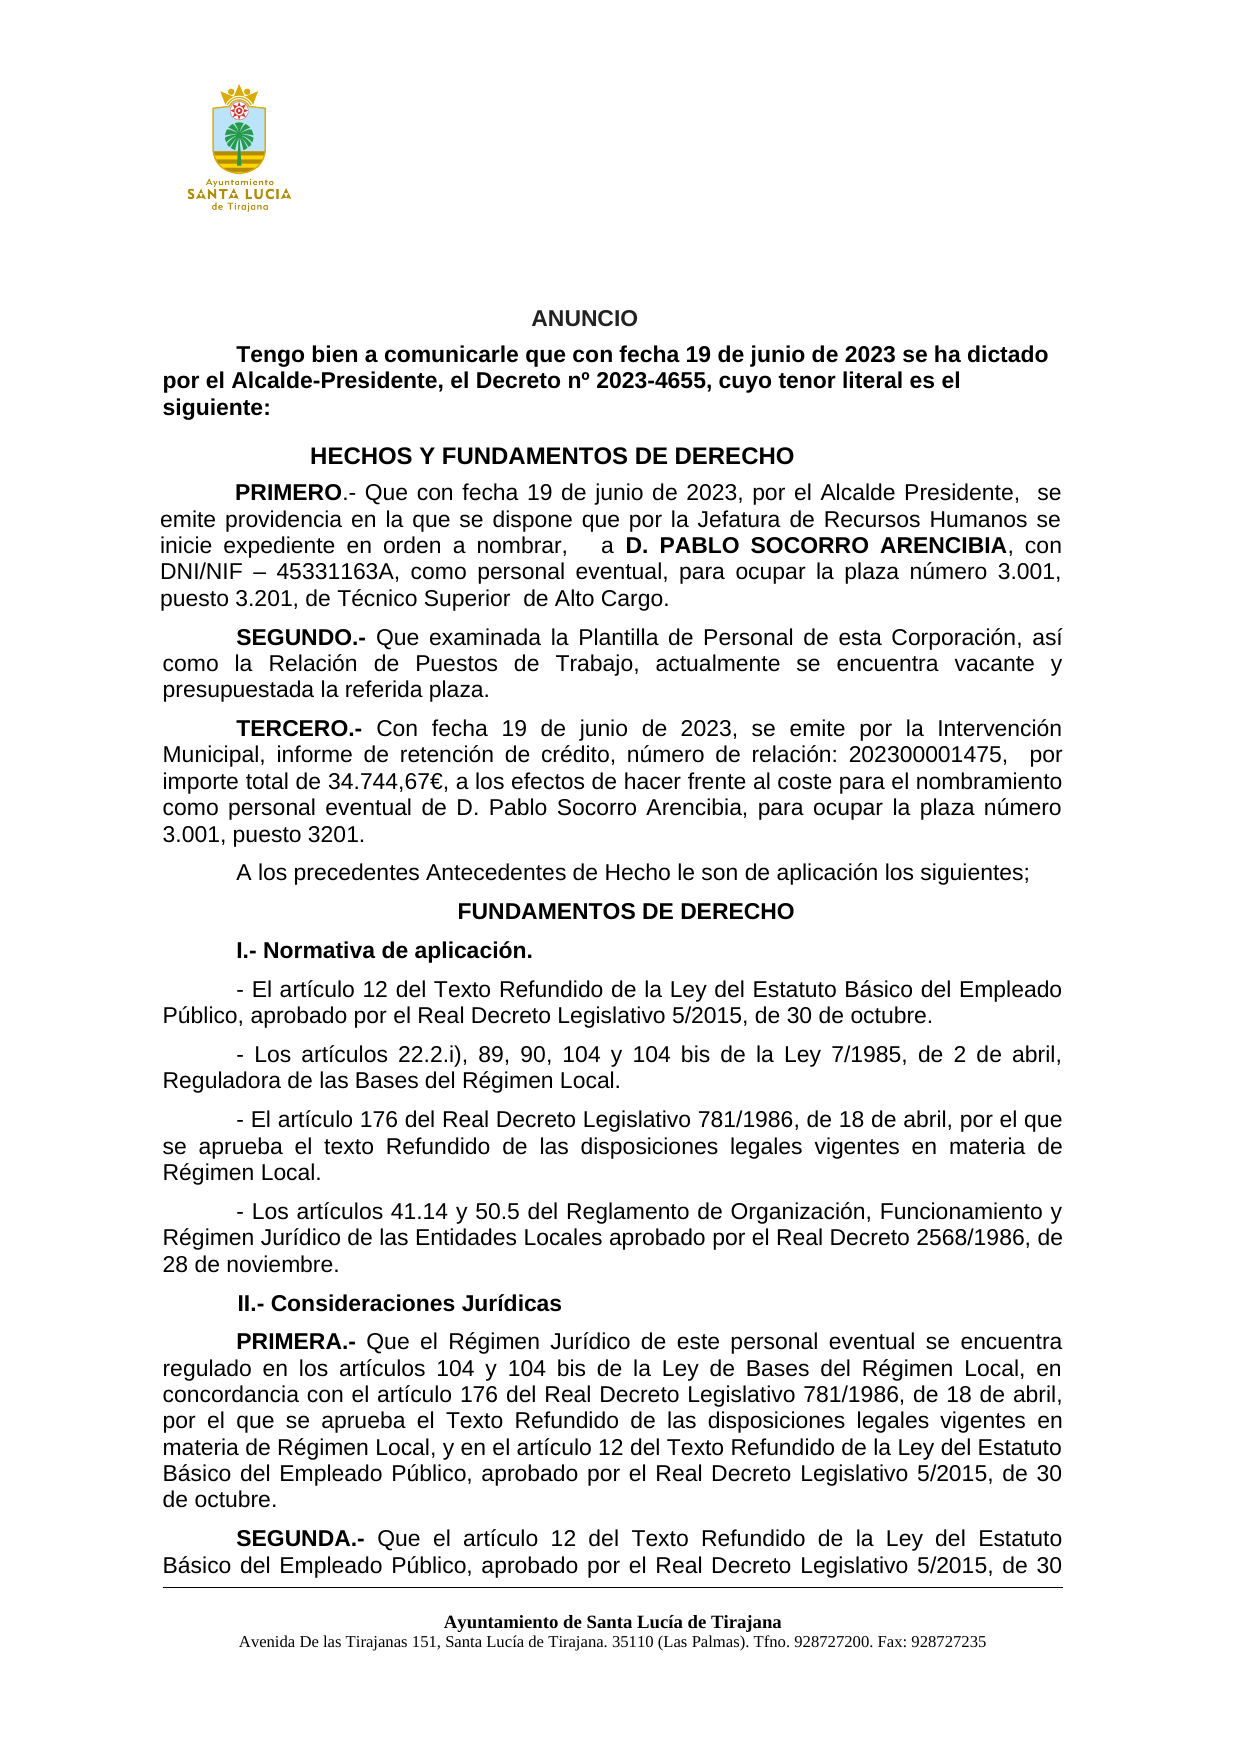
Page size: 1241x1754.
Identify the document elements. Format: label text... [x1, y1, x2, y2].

text FUNDAMENTOS DE DERECHO [383, 898, 1063, 924]
text PRIMERO.- Que con fecha 19 de junio de 2023, por el Alcalde Presidente, se emite providencia en la que se dispone que por la Jefatura de Recursos Humanos se inicie expediente en orden a nombrar, a D. PABLO SOCORRO ARENCIBIA, con DNI/NIF – 45331163A, como personal eventual, para ocupar la plaza número 3.001, puesto 3.201, de Técnico Superior de Alto Cargo. [160, 479, 1062, 611]
text - El artículo 12 del Texto Refundido de la Ley del Estatuto Básico del Empleado Público, aprobado por el Real Decreto Legislativo 5/2015, de 30 de octubre. [162, 976, 1063, 1029]
text SEGUNDA.- Que el artículo 12 del Texto Refundido de la Ley del Estatuto Básico del Empleado Público, aprobado por el Real Decreto Legislativo 5/2015, de 30 [162, 1525, 1063, 1578]
text PRIMERA.- Que el Régimen Jurídico de este personal eventual se encuentra regulado en los artículos 104 y 104 bis de la Ley de Bases del Régimen Local, en concordancia con el artículo 176 del Real Decreto Legislativo 781/1986, de 18 de abril, por el que se aprueba el Texto Refundido de las disposiciones legales vigentes en materia de Régimen Local, y en el artículo 12 del Texto Refundido de la Ley del Estatuto Básico del Empleado Público, aprobado por el Real Decreto Legislativo 5/2015, de 30 de octubre. [162, 1328, 1063, 1513]
picture [165, 73, 313, 221]
text - Los artículos 22.2.i), 89, 90, 104 y 104 bis de la Ley 7/1985, de 2 de abril, Reguladora de las Bases del Régimen Local. [162, 1041, 1063, 1094]
text - Los artículos 41.14 y 50.5 del Reglamento de Organización, Funcionamiento y Régimen Jurídico de las Entidades Locales aprobado por el Real Decreto 2568/1986, de 28 de noviembre. [162, 1198, 1063, 1277]
text I.- Normativa de aplicación. [162, 937, 1063, 963]
text Tengo bien a comunicarle que con fecha 19 de junio de 2023 se ha dictado por el Alcalde-Presidente, el Decreto nº 2023-4655, cuyo tenor literal es el siguiente: [162, 341, 1063, 420]
text TERCERO.- Con fecha 19 de junio de 2023, se emite por la Intervención Municipal, informe de retención de crédito, número de relación: 202300001475, por importe total de 34.744,67€, a los efectos de hacer frente al coste para el nombramiento como personal eventual de D. Pablo Socorro Arencibia, para ocupar la plaza número 3.001, puesto 3201. [162, 715, 1063, 847]
text II.- Consideraciones Jurídicas [162, 1289, 1063, 1316]
text HECHOS Y FUNDAMENTOS DE DERECHO [236, 442, 1063, 470]
text SEGUNDO.- Que examinada la Plantilla de Personal de esta Corporación, así como la Relación de Puestos de Trabajo, actualmente se encuentra vacante y presupuestada la referida plaza. [162, 623, 1063, 703]
text A los precedentes Antecedentes de Hecho le son de aplicación los siguientes; [162, 859, 1063, 886]
text - El artículo 176 del Real Decreto Legislativo 781/1986, de 18 de abril, por el que se aprueba el texto Refundido de las disposiciones legales vigentes en materia de Régimen Local. [162, 1106, 1063, 1185]
text ANUNCIO [457, 305, 1063, 331]
